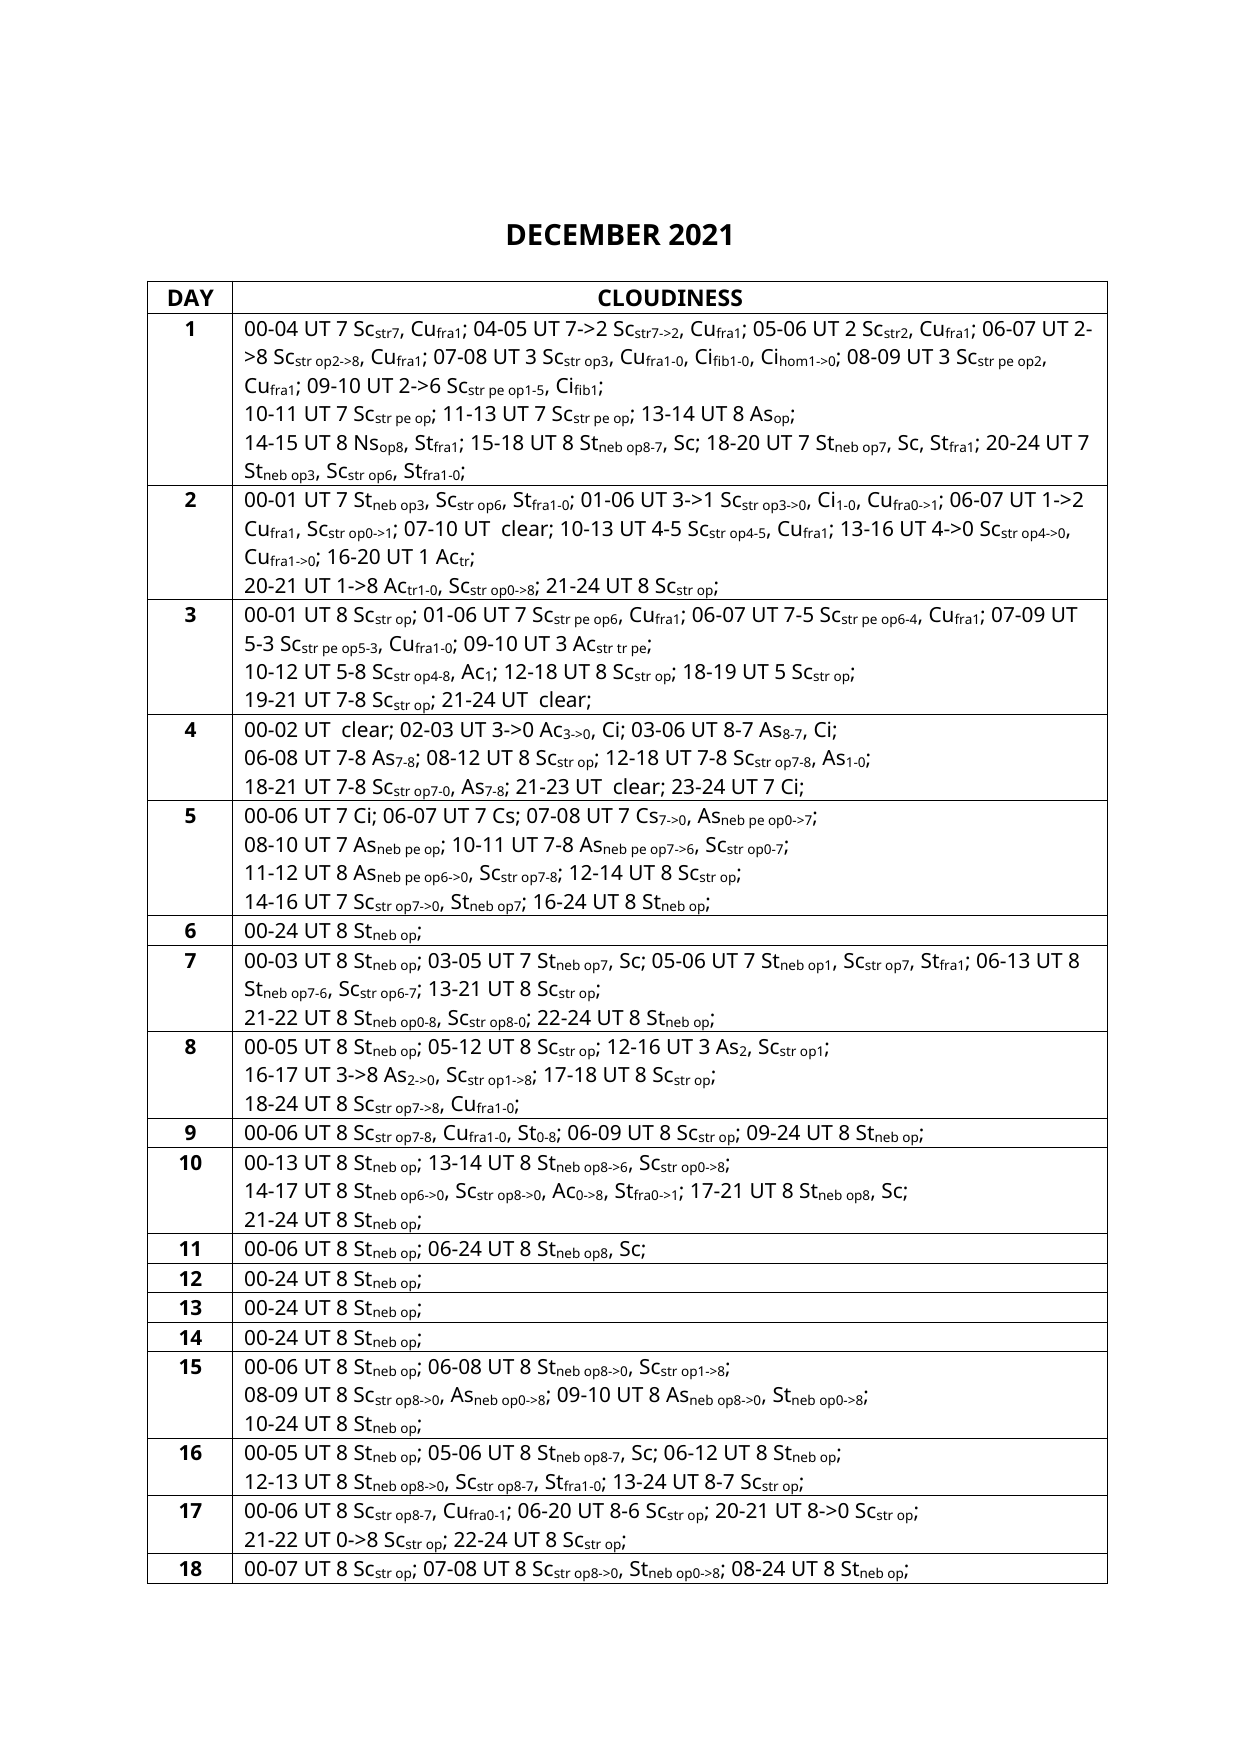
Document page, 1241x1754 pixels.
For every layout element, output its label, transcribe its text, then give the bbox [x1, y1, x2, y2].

table_cell 00-02 UT clear; 02-03 UT 3->0 Ac3->0, Ci; 03-06 UT 8-7 As8-7, Ci; 06-08 UT 7-8 As7-8; 08-12 UT 8 Scstr op; 12-18 UT 7-8 Scstr op7-8, As1-0; 18-21 UT 7-8 Scstr op7-0, As7-8; 21-23 UT clear; 23-24 UT 7 Ci; [233, 715, 1107, 800]
table_cell 00-06 UT 8 Scstr op8-7, Cufra0-1; 06-20 UT 8-6 Scstr op; 20-21 UT 8->0 Scstr op; 21-22 UT 0->8 Scstr op; 22-24 UT 8 Scstr op; [233, 1496, 1107, 1553]
table_cell 00-05 UT 8 Stneb op; 05-12 UT 8 Scstr op; 12-16 UT 3 As2, Scstr op1; 16-17 UT 3->8 As2->0, Scstr op1->8; 17-18 UT 8 Scstr op; 18-24 UT 8 Scstr op7->8, Cufra1-0; [233, 1032, 1107, 1117]
table_cell 8 [148, 1032, 232, 1117]
table_cell 00-06 UT 7 Ci; 06-07 UT 7 Cs; 07-08 UT 7 Cs7->0, Asneb pe op0->7; 08-10 UT 7 Asneb pe op; 10-11 UT 7-8 Asneb pe op7->6, Scstr op0-7; 11-12 UT 8 Asneb pe op6->0, Scstr op7-8; 12-14 UT 8 Scstr op; 14-16 UT 7 Scstr op7->0, Stneb op7; 16-24 UT 8 Stneb op; [233, 801, 1107, 915]
table_cell 13 [148, 1293, 232, 1322]
table_cell 00-24 UT 8 Stneb op; [233, 1323, 1107, 1351]
table_cell 4 [148, 715, 232, 800]
table_cell 00-07 UT 8 Scstr op; 07-08 UT 8 Scstr op8->0, Stneb op0->8; 08-24 UT 8 Stneb op; [233, 1554, 1107, 1583]
table_cell 12 [148, 1264, 232, 1292]
table_cell 00-03 UT 8 Stneb op; 03-05 UT 7 Stneb op7, Sc; 05-06 UT 7 Stneb op1, Scstr op7, Stfra1; 06-13 UT 8 Stneb op7-6, Scstr op6-7; 13-21 UT 8 Scstr op; 21-22 UT 8 Stneb op0-8, Scstr op8-0; 22-24 UT 8 Stneb op; [233, 946, 1107, 1031]
table_cell 00-06 UT 8 Stneb op; 06-24 UT 8 Stneb op8, Sc; [233, 1234, 1107, 1263]
table_cell 17 [148, 1496, 232, 1553]
table_cell 00-24 UT 8 Stneb op; [233, 1293, 1107, 1322]
table_cell 18 [148, 1554, 232, 1583]
table_cell 5 [148, 801, 232, 915]
table_cell 00-05 UT 8 Stneb op; 05-06 UT 8 Stneb op8-7, Sc; 06-12 UT 8 Stneb op; 12-13 UT 8 Stneb op8->0, Scstr op8-7, Stfra1-0; 13-24 UT 8-7 Scstr op; [233, 1439, 1107, 1495]
table_header DAY [148, 282, 232, 313]
table_cell 10 [148, 1148, 232, 1233]
table_cell 00-04 UT 7 Scstr7, Cufra1; 04-05 UT 7->2 Scstr7->2, Cufra1; 05-06 UT 2 Scstr2, Cufra1; 06-07 UT 2->8 Scstr op2->8, Cufra1; 07-08 UT 3 Scstr op3, Cufra1-0, Cifib1-0, Cihom1->0; 08-09 UT 3 Scstr pe op2, Cufra1; 09-10 UT 2->6 Scstr pe op1-5, Cifib1; 10-11 UT 7 Scstr pe op; 11-13 UT 7 Scstr pe op; 13-14 UT 8 Asop; 14-15 UT 8 Nsop8, Stfra1; 15-18 UT 8 Stneb op8-7, Sc; 18-20 UT 7 Stneb op7, Sc, Stfra1; 20-24 UT 7 Stneb op3, Scstr op6, Stfra1-0; [233, 314, 1107, 484]
text DECEMBER 2021 [148, 214, 1093, 254]
table_cell 00-06 UT 8 Scstr op7-8, Cufra1-0, St0-8; 06-09 UT 8 Scstr op; 09-24 UT 8 Stneb op; [233, 1119, 1107, 1147]
table_cell 00-01 UT 8 Scstr op; 01-06 UT 7 Scstr pe op6, Cufra1; 06-07 UT 7-5 Scstr pe op6-4, Cufra1; 07-09 UT 5-3 Scstr pe op5-3, Cufra1-0; 09-10 UT 3 Acstr tr pe; 10-12 UT 5-8 Scstr op4-8, Ac1; 12-18 UT 8 Scstr op; 18-19 UT 5 Scstr op; 19-21 UT 7-8 Scstr op; 21-24 UT clear; [233, 600, 1107, 714]
table_cell 00-01 UT 7 Stneb op3, Scstr op6, Stfra1-0; 01-06 UT 3->1 Scstr op3->0, Ci1-0, Cufra0->1; 06-07 UT 1->2 Cufra1, Scstr op0->1; 07-10 UT clear; 10-13 UT 4-5 Scstr op4-5, Cufra1; 13-16 UT 4->0 Scstr op4->0, Cufra1->0; 16-20 UT 1 Actr; 20-21 UT 1->8 Actr1-0, Scstr op0->8; 21-24 UT 8 Scstr op; [233, 486, 1107, 599]
table_cell 00-06 UT 8 Stneb op; 06-08 UT 8 Stneb op8->0, Scstr op1->8; 08-09 UT 8 Scstr op8->0, Asneb op0->8; 09-10 UT 8 Asneb op8->0, Stneb op0->8; 10-24 UT 8 Stneb op; [233, 1352, 1107, 1437]
table_cell 15 [148, 1352, 232, 1437]
table_cell 3 [148, 600, 232, 714]
table_cell 00-24 UT 8 Stneb op; [233, 916, 1107, 945]
table_cell 00-13 UT 8 Stneb op; 13-14 UT 8 Stneb op8->6, Scstr op0->8; 14-17 UT 8 Stneb op6->0, Scstr op8->0, Ac0->8, Stfra0->1; 17-21 UT 8 Stneb op8, Sc; 21-24 UT 8 Stneb op; [233, 1148, 1107, 1233]
table_cell 9 [148, 1119, 232, 1147]
table_header CLOUDINESS [233, 282, 1107, 313]
table_cell 16 [148, 1439, 232, 1495]
table_cell 11 [148, 1234, 232, 1263]
table_cell 1 [148, 314, 232, 484]
table_cell 00-24 UT 8 Stneb op; [233, 1264, 1107, 1292]
table_cell 7 [148, 946, 232, 1031]
table_cell 6 [148, 916, 232, 945]
table_cell 2 [148, 486, 232, 599]
table_cell 14 [148, 1323, 232, 1351]
